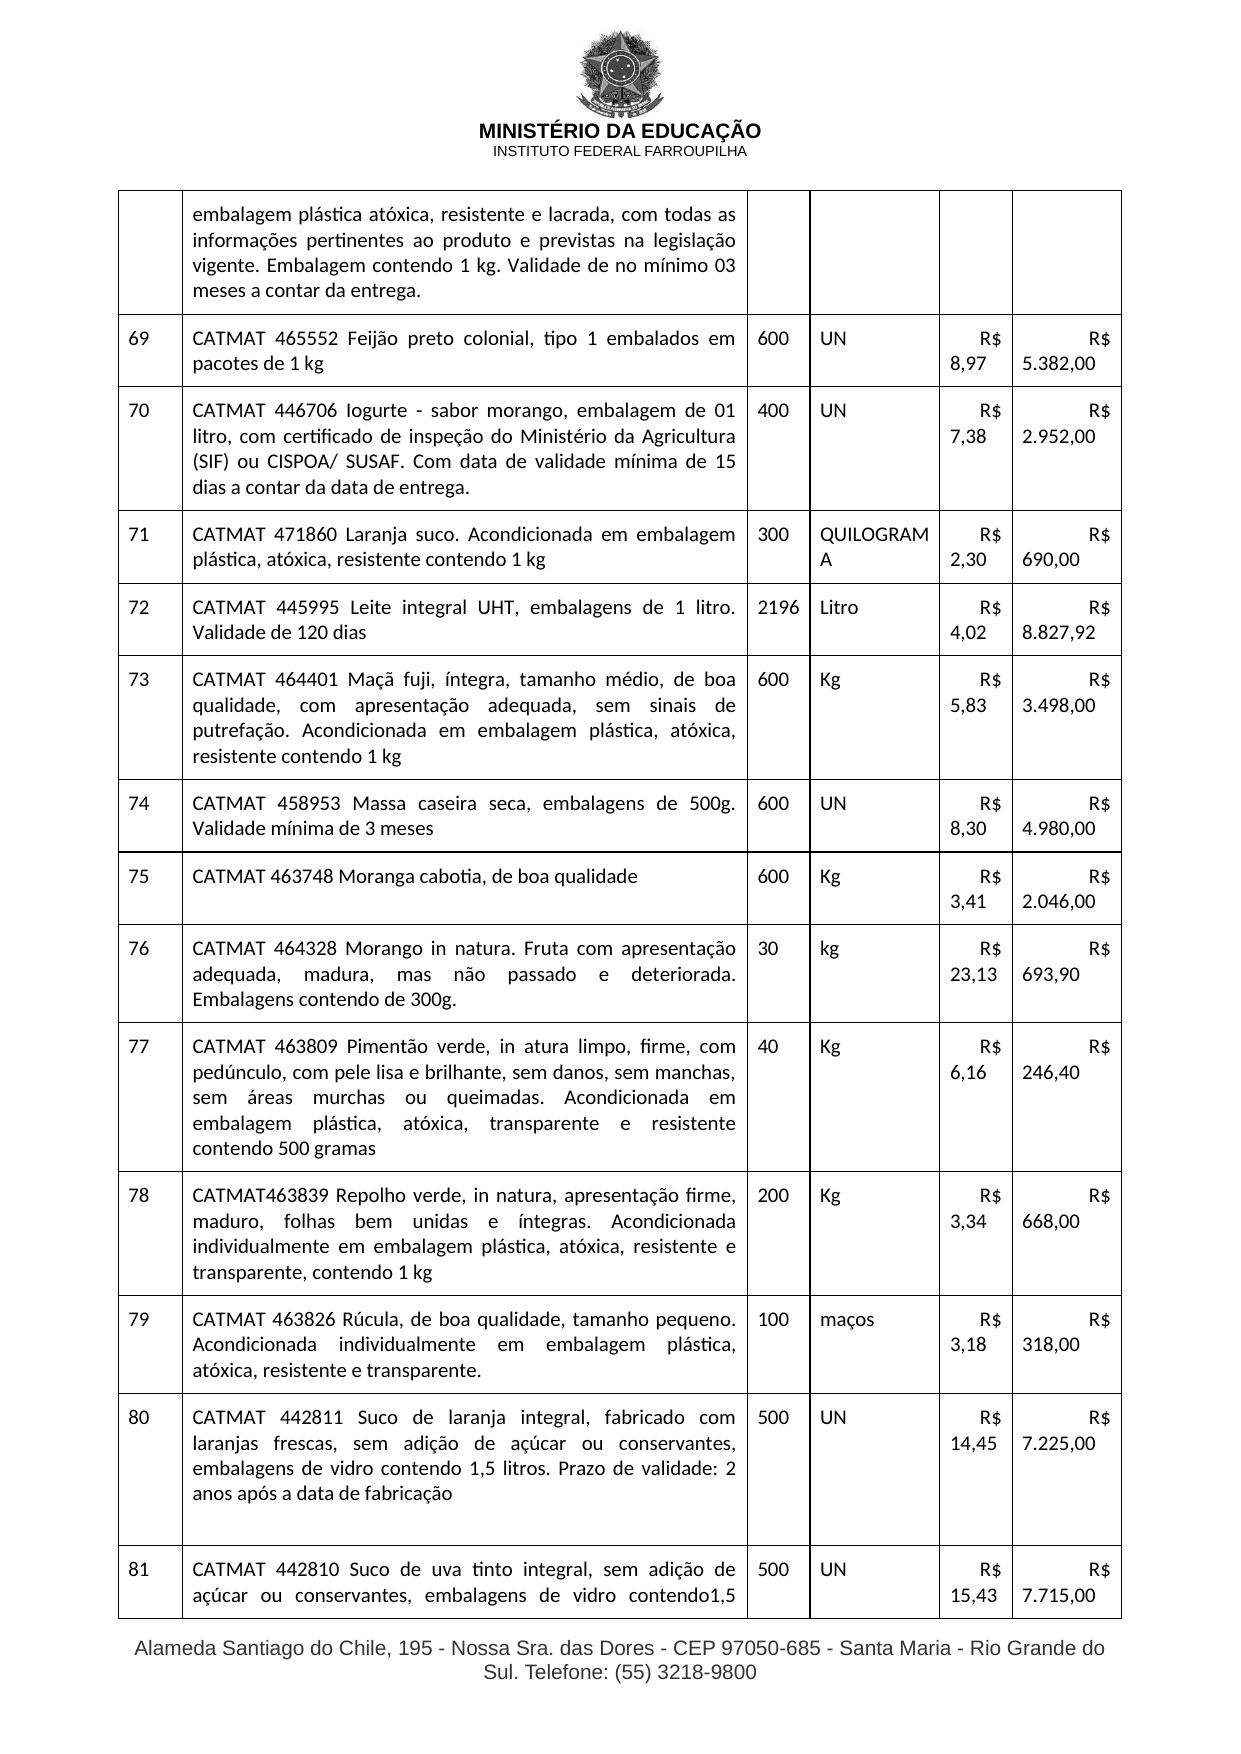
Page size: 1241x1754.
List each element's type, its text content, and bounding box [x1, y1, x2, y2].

table_cell 600 [748, 656, 809, 779]
table_cell Litro [811, 584, 939, 655]
table_cell R$ 668,00 [1013, 1172, 1121, 1295]
table_cell R$ 693,90 [1013, 925, 1121, 1022]
table_cell QUILOGRAM A [811, 511, 939, 582]
table_cell 300 [748, 511, 809, 582]
table_cell CATMAT 463826 Rúcula, de boa qualidade, tamanho pequeno. Acondicionada individualmente em embalagem plástica, atóxica, resistente e transparente. [183, 1296, 747, 1393]
table_cell R$ 690,00 [1013, 511, 1121, 582]
table_cell kg [811, 925, 939, 1022]
table_cell 200 [748, 1172, 809, 1295]
table_cell Kg [811, 1023, 939, 1171]
table_cell 600 [748, 315, 809, 386]
table_cell embalagem plástica atóxica, resistente e lacrada, com todas as informações pertinentes ao produto e previstas na legislação vigente. Embalagem contendo 1 kg. Validade de no mínimo 03 meses a contar da entrega. [183, 191, 747, 313]
table_cell 73 [119, 656, 182, 779]
table_cell R$ 3,34 [940, 1172, 1012, 1295]
table_cell [811, 191, 939, 313]
table_cell Kg [811, 853, 939, 924]
table_cell 600 [748, 853, 809, 924]
table_cell R$ 7.715,00 [1013, 1546, 1121, 1618]
table_cell R$ 3,41 [940, 853, 1012, 924]
table_cell [119, 191, 182, 313]
table_cell UN [811, 780, 939, 851]
table_cell 78 [119, 1172, 182, 1295]
table_cell 76 [119, 925, 182, 1022]
table_cell maços [811, 1296, 939, 1393]
table_cell 71 [119, 511, 182, 582]
table_cell 40 [748, 1023, 809, 1171]
table_cell CATMAT 458953 Massa caseira seca, embalagens de 500g. Validade mínima de 3 meses [183, 780, 747, 851]
table_cell CATMAT 464401 Maçã fuji, íntegra, tamanho médio, de boa qualidade, com apresentação adequada, sem sinais de putrefação. Acondicionada em embalagem plástica, atóxica, resistente contendo 1 kg [183, 656, 747, 779]
table_cell CATMAT 465552 Feijão preto colonial, tipo 1 embalados em pacotes de 1 kg [183, 315, 747, 386]
table_cell R$ 4,02 [940, 584, 1012, 655]
table_cell [748, 191, 809, 313]
table_cell R$ 14,45 [940, 1394, 1012, 1545]
table_cell 80 [119, 1394, 182, 1545]
table_cell 69 [119, 315, 182, 386]
table_cell UN [811, 387, 939, 510]
table_cell UN [811, 1546, 939, 1618]
table_cell 500 [748, 1546, 809, 1618]
table_cell R$ 15,43 [940, 1546, 1012, 1618]
table_cell R$ 2.046,00 [1013, 853, 1121, 924]
table_cell 79 [119, 1296, 182, 1393]
table_cell R$ 3,18 [940, 1296, 1012, 1393]
table_cell R$ 5.382,00 [1013, 315, 1121, 386]
table_cell R$ 318,00 [1013, 1296, 1121, 1393]
table_cell CATMAT 442810 Suco de uva tinto integral, sem adição de açúcar ou conservantes, embalagens de vidro contendo1,5 [183, 1546, 747, 1618]
table_cell R$ 8,30 [940, 780, 1012, 851]
table_cell Kg [811, 1172, 939, 1295]
table_cell R$ 3.498,00 [1013, 656, 1121, 779]
table_cell 77 [119, 1023, 182, 1171]
table_cell R$ 2,30 [940, 511, 1012, 582]
table_cell CATMAT 446706 Iogurte - sabor morango, embalagem de 01 litro, com certificado de inspeção do Ministério da Agricultura (SIF) ou CISPOA/ SUSAF. Com data de validade mínima de 15 dias a contar da data de entrega. [183, 387, 747, 510]
table_cell R$ 2.952,00 [1013, 387, 1121, 510]
table_cell UN [811, 315, 939, 386]
table_cell 400 [748, 387, 809, 510]
table_cell CATMAT 445995 Leite integral UHT, embalagens de 1 litro. Validade de 120 dias [183, 584, 747, 655]
table_cell 30 [748, 925, 809, 1022]
table_cell CATMAT 463748 Moranga cabotia, de boa qualidade [183, 853, 747, 924]
table_cell 70 [119, 387, 182, 510]
table_cell UN [811, 1394, 939, 1545]
table_cell [1013, 191, 1121, 313]
table_cell R$ 8,97 [940, 315, 1012, 386]
table_cell 100 [748, 1296, 809, 1393]
table_cell 2196 [748, 584, 809, 655]
table_cell [940, 191, 1012, 313]
table_cell 74 [119, 780, 182, 851]
table_cell R$ 5,83 [940, 656, 1012, 779]
table_cell R$ 246,40 [1013, 1023, 1121, 1171]
table_cell CATMAT 464328 Morango in natura. Fruta com apresentação adequada, madura, mas não passado e deteriorada. Embalagens contendo de 300g. [183, 925, 747, 1022]
table_cell R$ 7,38 [940, 387, 1012, 510]
table_cell Kg [811, 656, 939, 779]
table_cell R$ 7.225,00 [1013, 1394, 1121, 1545]
table_cell 72 [119, 584, 182, 655]
table_cell CATMAT 442811 Suco de laranja integral, fabricado com laranjas frescas, sem adição de açúcar ou conservantes, embalagens de vidro contendo 1,5 litros. Prazo de validade: 2 anos após a data de fabricação [183, 1394, 747, 1545]
table_cell R$ 4.980,00 [1013, 780, 1121, 851]
table_cell 75 [119, 853, 182, 924]
table_cell 500 [748, 1394, 809, 1545]
table_cell CATMAT 471860 Laranja suco. Acondicionada em embalagem plástica, atóxica, resistente contendo 1 kg [183, 511, 747, 582]
table_cell CATMAT 463809 Pimentão verde, in atura limpo, firme, com pedúnculo, com pele lisa e brilhante, sem danos, sem manchas, sem áreas murchas ou queimadas. Acondicionada em embalagem plástica, atóxica, transparente e resistente contendo 500 gramas [183, 1023, 747, 1171]
table_cell 81 [119, 1546, 182, 1618]
table_cell 600 [748, 780, 809, 851]
table_cell CATMAT463839 Repolho verde, in natura, apresentação firme, maduro, folhas bem unidas e íntegras. Acondicionada individualmente em embalagem plástica, atóxica, resistente e transparente, contendo 1 kg [183, 1172, 747, 1295]
table_cell R$ 23,13 [940, 925, 1012, 1022]
table_cell R$ 6,16 [940, 1023, 1012, 1171]
table_cell R$ 8.827,92 [1013, 584, 1121, 655]
